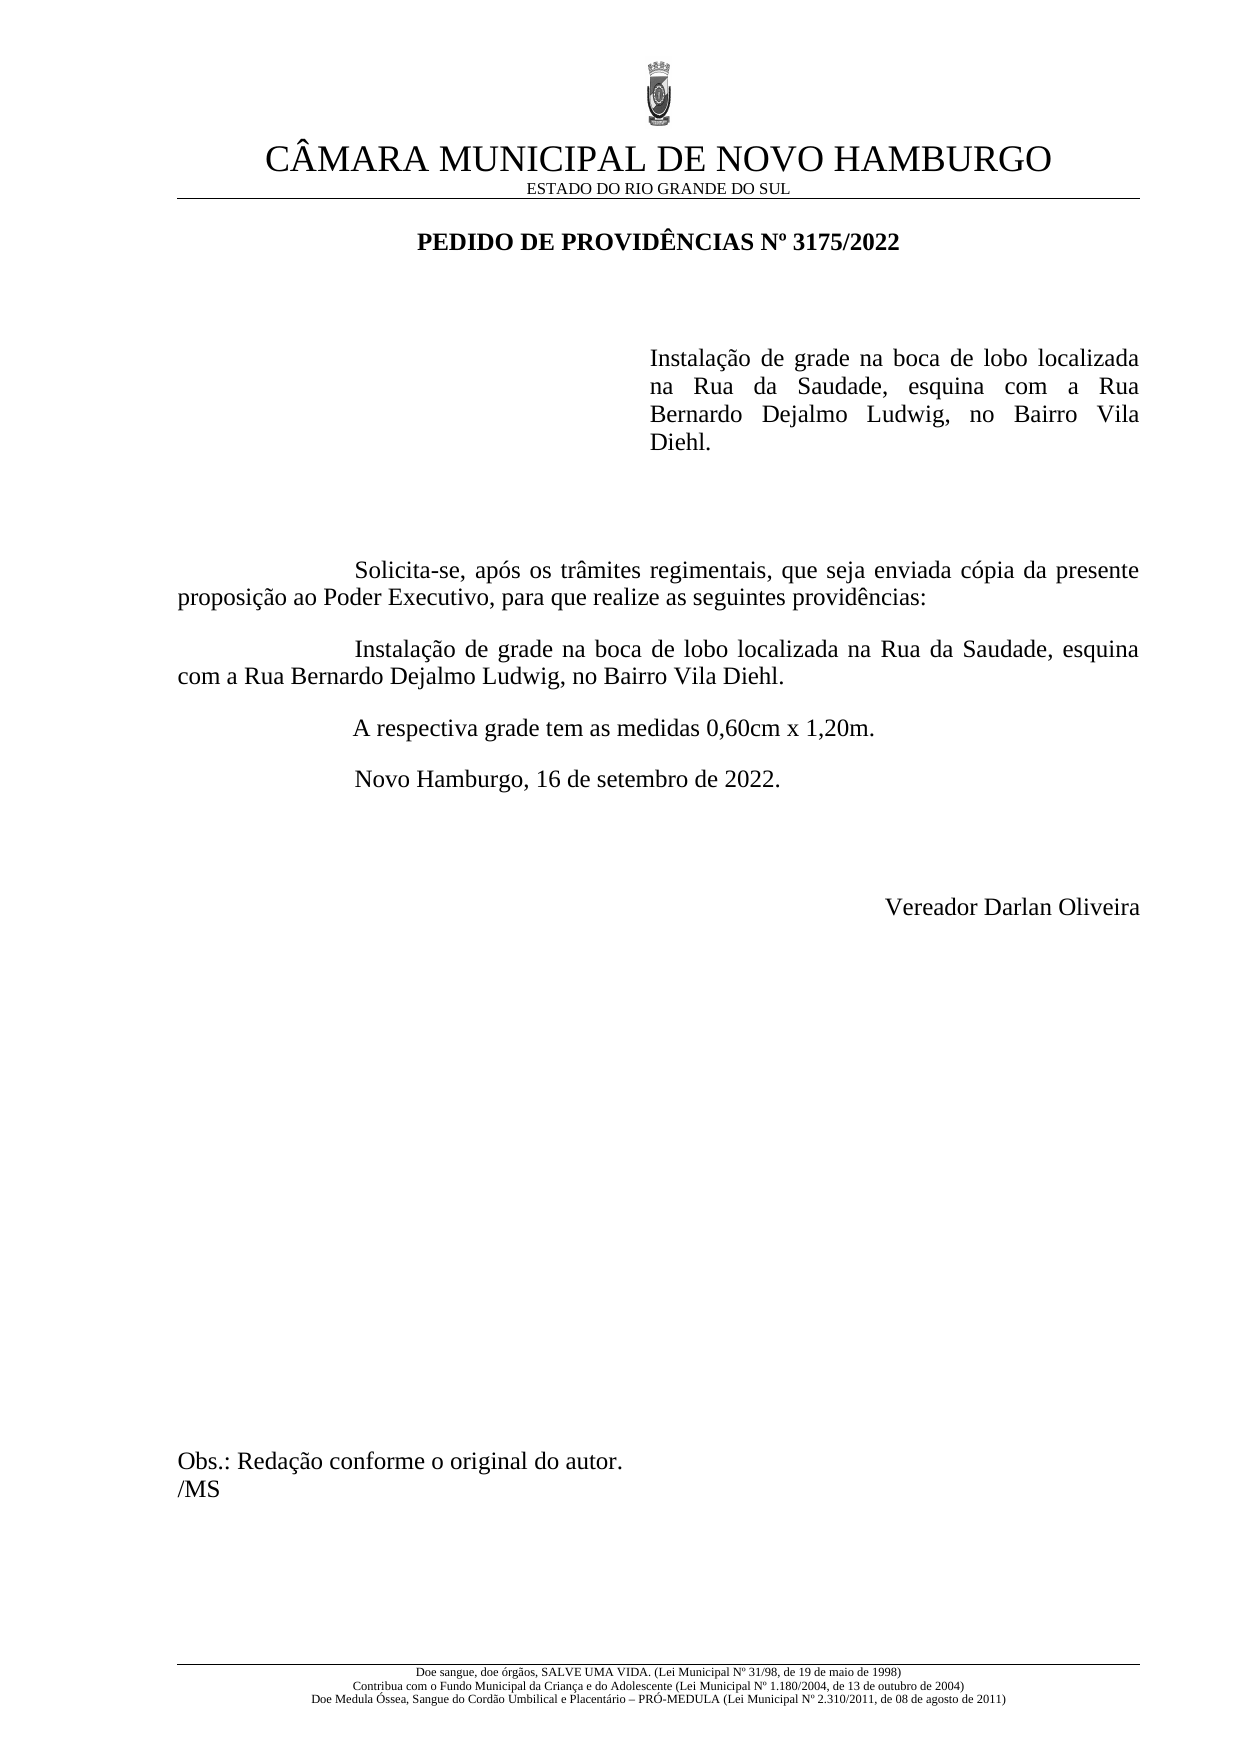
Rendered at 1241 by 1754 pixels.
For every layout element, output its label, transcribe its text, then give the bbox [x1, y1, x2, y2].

text Solicita-se, após os trâmites regimentais, que seja enviada cópia da presente proposição ao Poder Executivo, para que realize as seguintes providências: [177, 556, 1140, 611]
text A respectiva grade tem as medidas 0,60cm x 1,20m. [177, 714, 1140, 741]
text Novo Hamburgo, 16 de setembro de 2022. [177, 765, 1140, 793]
text PEDIDO DE PROVIDÊNCIAS Nº 3175/2022 [177, 228, 1140, 256]
text Instalação de grade na boca de lobo localizada na Rua da Saudade, esquina com a Rua Bernardo Dejalmo Ludwig, no Bairro Vila Diehl. [177, 635, 1140, 690]
text Obs.: Redação conforme o original do autor. [177, 1447, 1140, 1475]
text Instalação de grade na boca de lobo localizada na Rua da Saudade, esquina com a Rua Bernardo Dejalmo Ludwig, no Bairro Vila Diehl. [649, 344, 1140, 455]
text /MS [177, 1475, 1140, 1502]
text Vereador Darlan Oliveira [177, 893, 1140, 921]
